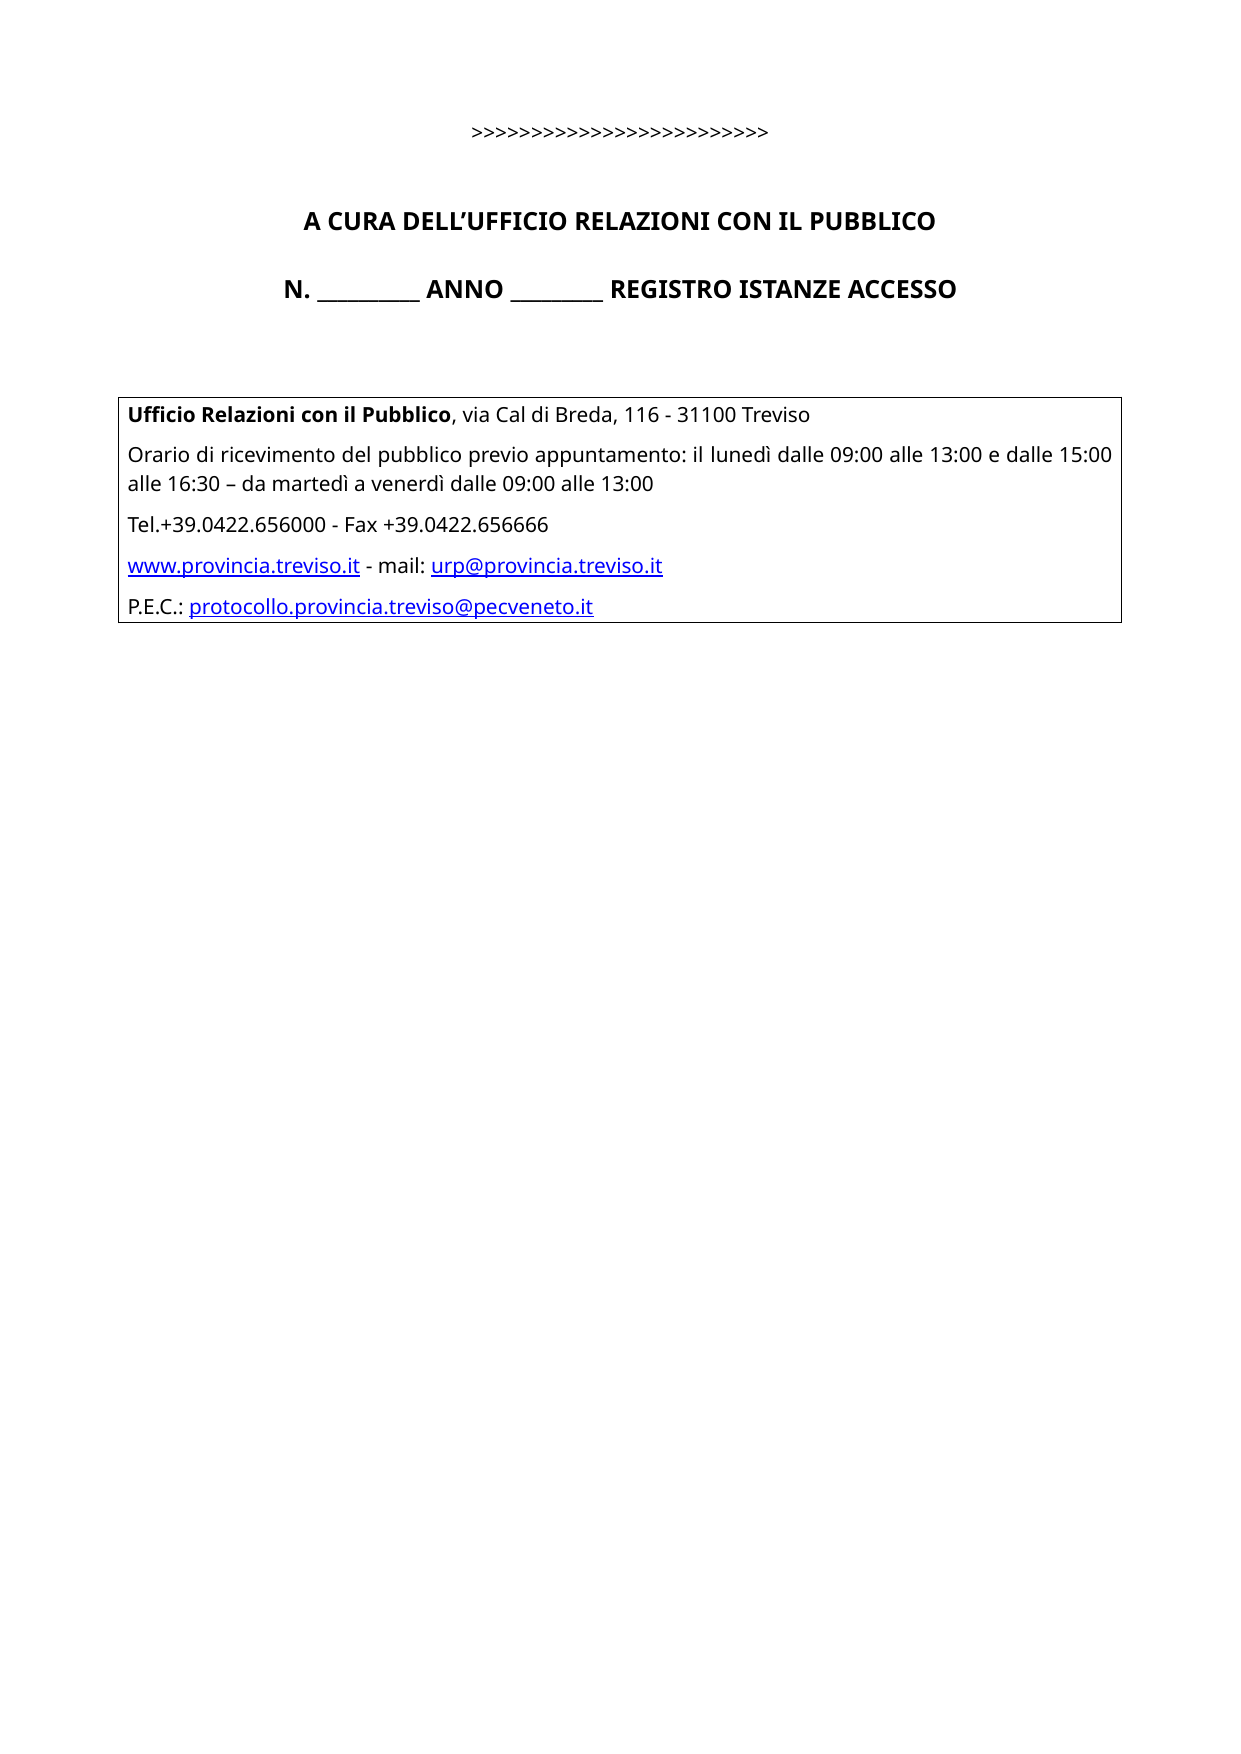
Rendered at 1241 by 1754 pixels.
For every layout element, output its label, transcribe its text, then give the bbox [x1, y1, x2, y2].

text Orario di ricevimento del pubblico previo appuntamento: il lunedì dalle 09:00 alle 13:00 e dalle 15:00 alle 16:30 – da martedì a venerdì dalle 09:00 alle 13:00 [119, 437, 1121, 497]
text P.E.C.: protocollo.provincia.treviso@pecveneto.it [119, 589, 1121, 622]
subtitle A CURA DELL’UFFICIO RELAZIONI CON IL PUBBLICO [118, 203, 1122, 237]
text www.provincia.treviso.it - mail: urp@provincia.treviso.it [119, 548, 1121, 579]
text Ufficio Relazioni con il Pubblico, via Cal di Breda, 116 - 31100 Treviso [119, 398, 1121, 428]
text Tel.+39.0422.656000 - Fax +39.0422.656666 [119, 507, 1121, 538]
text >>>>>>>>>>>>>>>>>>>>>>>>> [118, 118, 1122, 147]
subtitle N. __________ ANNO _________ REGISTRO ISTANZE ACCESSO [118, 272, 1122, 306]
